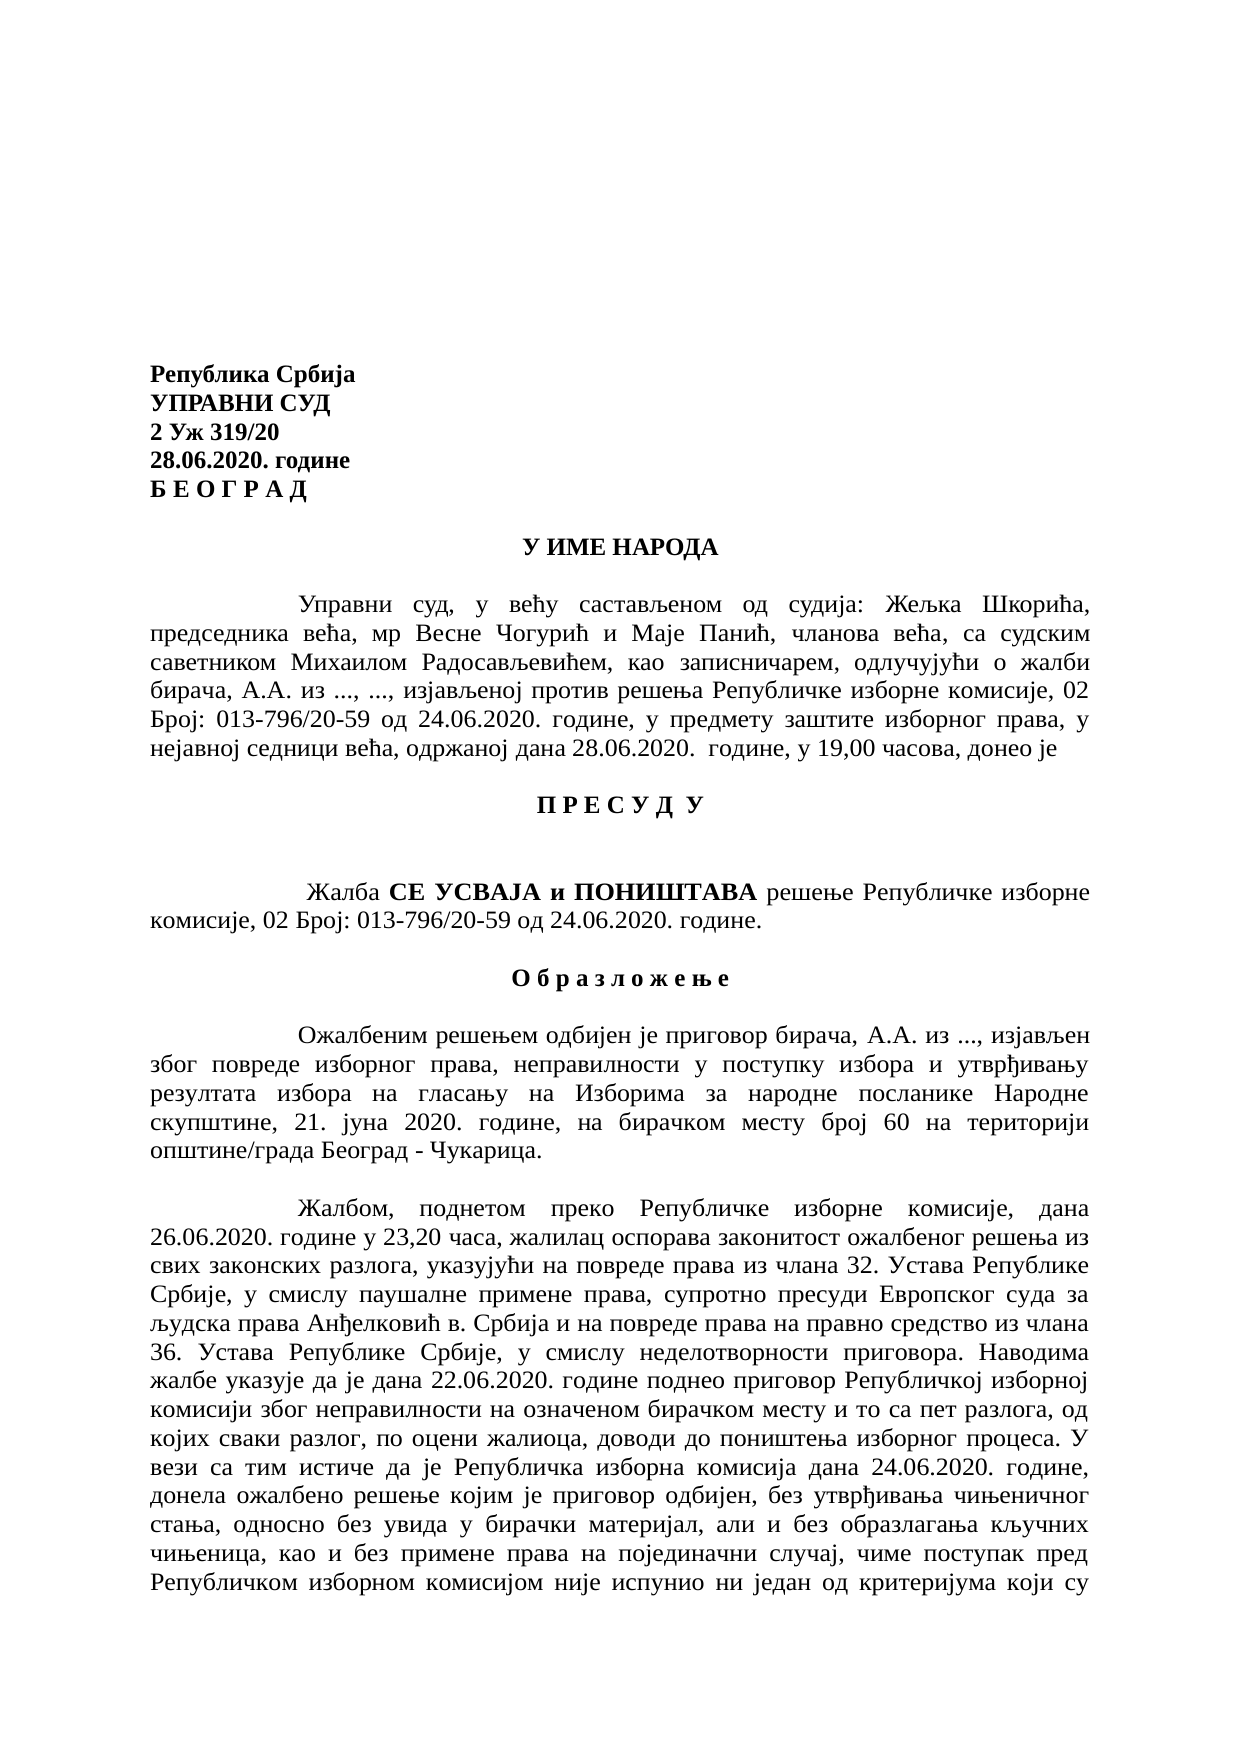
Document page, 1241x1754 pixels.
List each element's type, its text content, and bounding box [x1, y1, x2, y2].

text Жалбом, поднетом преко Републичке изборне комисије, дана 26.06.2020. године у 23,20 часа, жалилац оспорава законитост ожалбеног решења из свих законских разлога, указујући на повреде права из члана 32. Устава Републике Србије, у смислу паушалне примене права, супротно пресуди Европског суда за људска права Анђелковић в. Србија и на повреде права на правно средство из члана 36. Устава Републике Србије, у смислу неделотворности приговора. Наводима жалбе указује да је дана 22.06.2020. године поднео приговор Републичкој изборној комисији због неправилности на означеном бирачком месту и то са пет разлога, од којих сваки разлог, по оцени жалиоца, доводи до поништења изборног процеса. У вези са тим истиче да је Републичка изборна комисија дана 24.06.2020. године, донела ожалбено решење којим је приговор одбијен, без утврђивања чињеничног стања, односно без увида у бирачки материјал, али и без образлагања кључних чињеница, као и без примене права на појединачни случај, чиме поступак пред Републичком изборном комисијом није испунио ни један од критеријума који су [150, 1193, 1090, 1595]
text Управни суд, у већу састављеном од судија: Жељка Шкорића, председника већа, мр Весне Чогурић и Маје Панић, чланова већа, са судским саветником Михаилом Радосављевићем, као записничарем, одлучујући о жалби бирача, А.А. из ..., ..., изјављеној против решења Републичке изборне комисије, 02 Број: 013-796/20-59 од 24.06.2020. године, у предмету заштите изборног права, у нејавној седници већа, одржаној дана 28.06.2020. године, у 19,00 часова, донео је [150, 589, 1090, 762]
text 2 Уж 319/20 [150, 417, 1090, 445]
text Б Е О Г Р А Д [150, 474, 1090, 503]
text О б р а з л о ж е њ е [150, 963, 1090, 992]
text Република Србија [150, 148, 1090, 388]
text У ИМЕ НАРОДА [150, 532, 1090, 560]
text Ожалбеним решењем одбијен је приговор бирача, А.А. из ..., изјављен због повреде изборног права, неправилности у поступку избора и утврђивању резултата избора на гласању на Изборима за народне посланике Народне скупштине, 21. јуна 2020. године, на бирачком месту број 60 на територији општине/града Београд - Чукарица. [150, 1020, 1090, 1164]
text Жалба СЕ УСВАЈА и ПОНИШТАВА решење Републичке изборне комисије, 02 Број: 013-796/20-59 од 24.06.2020. године. [150, 877, 1090, 934]
text 28.06.2020. године [150, 445, 1090, 474]
text УПРАВНИ СУД [150, 388, 1090, 417]
text П Р Е С У Д У [150, 790, 1090, 819]
